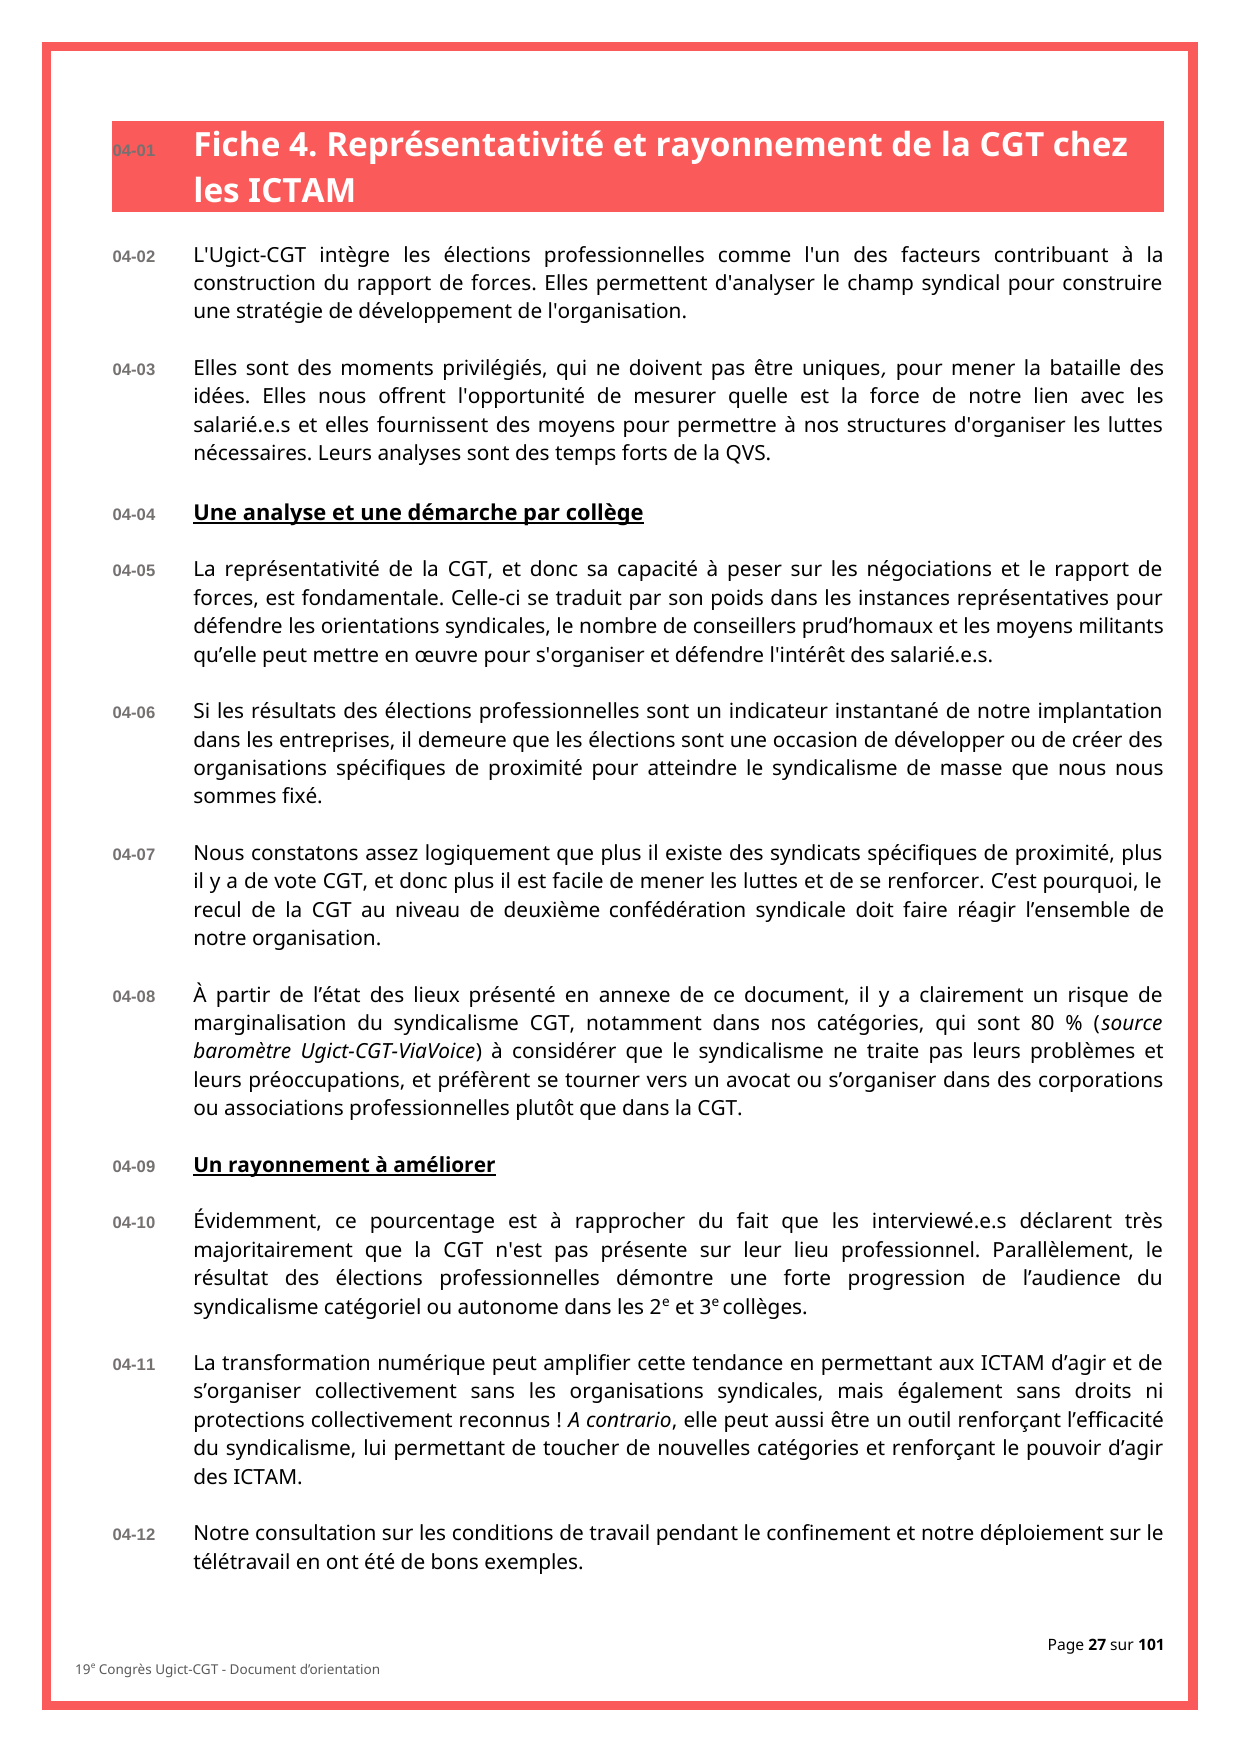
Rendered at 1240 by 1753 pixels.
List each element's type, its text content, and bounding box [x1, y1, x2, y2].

list La transformation numérique peut amplifier cette tendance en permettant aux ICTAM d’agir et de s’organiser collectivement sans les organisations syndicales, mais également sans droits ni protections collectivement reconnus ! A contrario, elle peut aussi être un outil renforçant l’efficacité du syndicalisme, lui permettant de toucher de nouvelles catégories et renforçant le pouvoir d’agir des ICTAM. [112, 1348, 1164, 1490]
list Une analyse et une démarche par collège [112, 497, 1164, 526]
list Un rayonnement à améliorer [112, 1150, 1164, 1178]
list Nous constatons assez logiquement que plus il existe des syndicats spécifiques de proximité, plus il y a de vote CGT, et donc plus il est facile de mener les luttes et de se renforcer. C’est pourquoi, le recul de la CGT au niveau de deuxième confédération syndicale doit faire réagir l’ensemble de notre organisation. [112, 838, 1164, 952]
list Si les résultats des élections professionnelles sont un indicateur instantané de notre implantation dans les entreprises, il demeure que les élections sont une occasion de développer ou de créer des organisations spécifiques de proximité pour atteindre le syndicalisme de masse que nous nous sommes fixé. [112, 696, 1164, 810]
list Elles sont des moments privilégiés, qui ne doivent pas être uniques, pour mener la bataille des idées. Elles nous offrent l'opportunité de mesurer quelle est la force de notre lien avec les salarié.e.s et elles fournissent des moyens pour permettre à nos structures d'organiser les luttes nécessaires. Leurs analyses sont des temps forts de la QVS. [112, 353, 1164, 467]
list Fiche 4. Représentativité et rayonnement de la CGT chez les ICTAM [112, 121, 1164, 212]
list Notre consultation sur les conditions de travail pendant le confinement et notre déploiement sur le télétravail en ont été de bons exemples. [112, 1518, 1164, 1575]
list L'Ugict-CGT intègre les élections professionnelles comme l'un des facteurs contribuant à la construction du rapport de forces. Elles permettent d'analyser le champ syndical pour construire une stratégie de développement de l'organisation. [112, 240, 1164, 325]
list À partir de l’état des lieux présenté en annexe de ce document, il y a clairement un risque de marginalisation du syndicalisme CGT, notamment dans nos catégories, qui sont 80 % (source baromètre Ugict-CGT-ViaVoice) à considérer que le syndicalisme ne traite pas leurs problèmes et leurs préoccupations, et préfèrent se tourner vers un avocat ou s’organiser dans des corporations ou associations professionnelles plutôt que dans la CGT. [112, 980, 1164, 1122]
list La représentativité de la CGT, et donc sa capacité à peser sur les négociations et le rapport de forces, est fondamentale. Celle-ci se traduit par son poids dans les instances représentatives pour défendre les orientations syndicales, le nombre de conseillers prud’homaux et les moyens militants qu’elle peut mettre en œuvre pour s'organiser et défendre l'intérêt des salarié.e.s. [112, 554, 1164, 668]
list Évidemment, ce pourcentage est à rapprocher du fait que les interviewé.e.s déclarent très majoritairement que la CGT n'est pas présente sur leur lieu professionnel. Parallèlement, le résultat des élections professionnelles démontre une forte progression de l’audience du syndicalisme catégoriel ou autonome dans les 2e et 3e collèges. [112, 1206, 1164, 1320]
